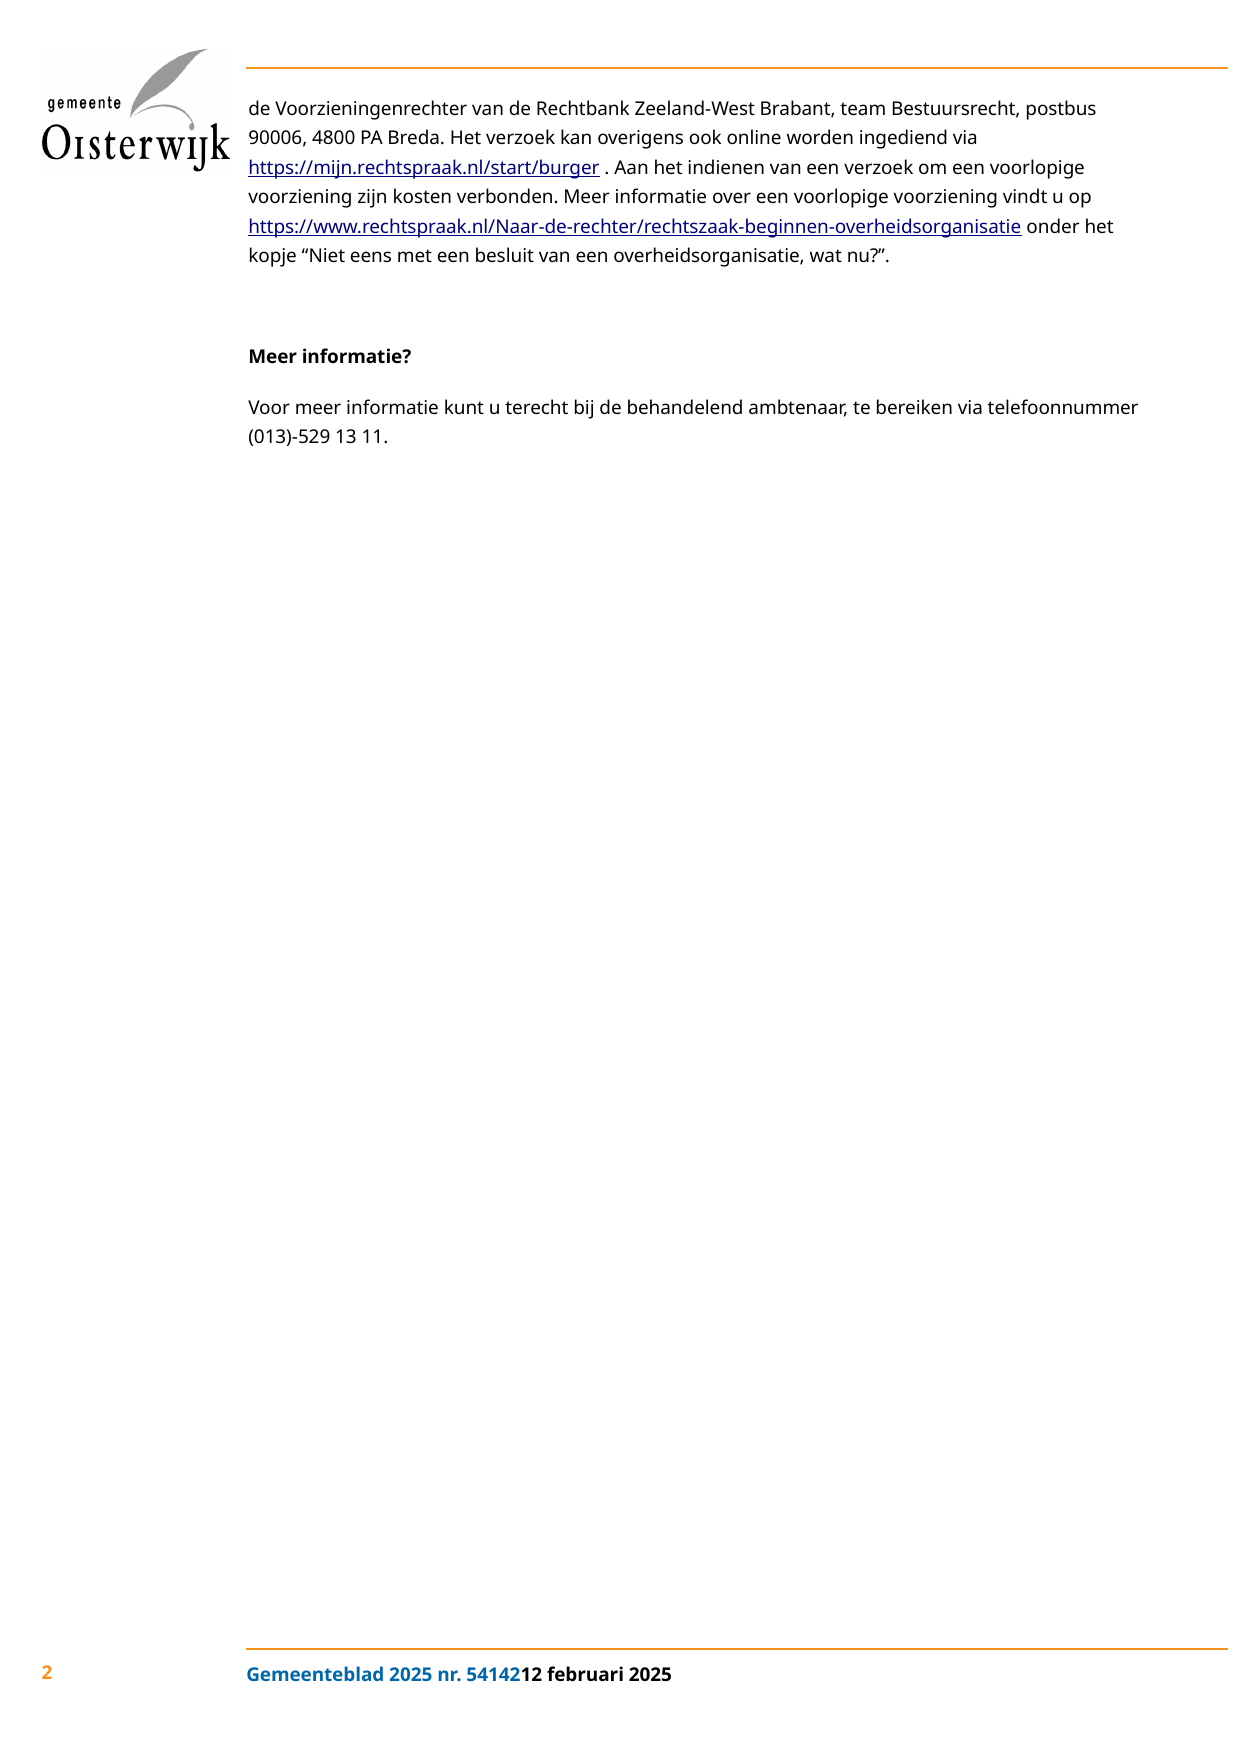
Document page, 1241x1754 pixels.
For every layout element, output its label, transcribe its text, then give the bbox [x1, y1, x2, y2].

text de Voorzieningenrechter van de Rechtbank Zeeland-West Brabant, team Bestuursrecht, postbus 90006, 4800 PA Breda. Het verzoek kan overigens ook online worden ingediend via https://mijn.rechtspraak.nl/start/burger . Aan het indienen van een verzoek om een voorlopige voorziening zijn kosten verbonden. Meer informatie over een voorlopige voorziening vindt u op https://www.rechtspraak.nl/Naar-de-rechter/rechtszaak-beginnen-overheidsorganisatie onder het kopje “Niet eens met een besluit van een overheidsorganisatie, wat nu?”. [248, 95, 1152, 268]
text Meer informatie? [248, 343, 1152, 369]
text Voor meer informatie kunt u terecht bij de behandelend ambtenaar, te bereiken via telefoonnummer (013)-529 13 11. [248, 394, 1152, 449]
picture [41, 47, 231, 172]
